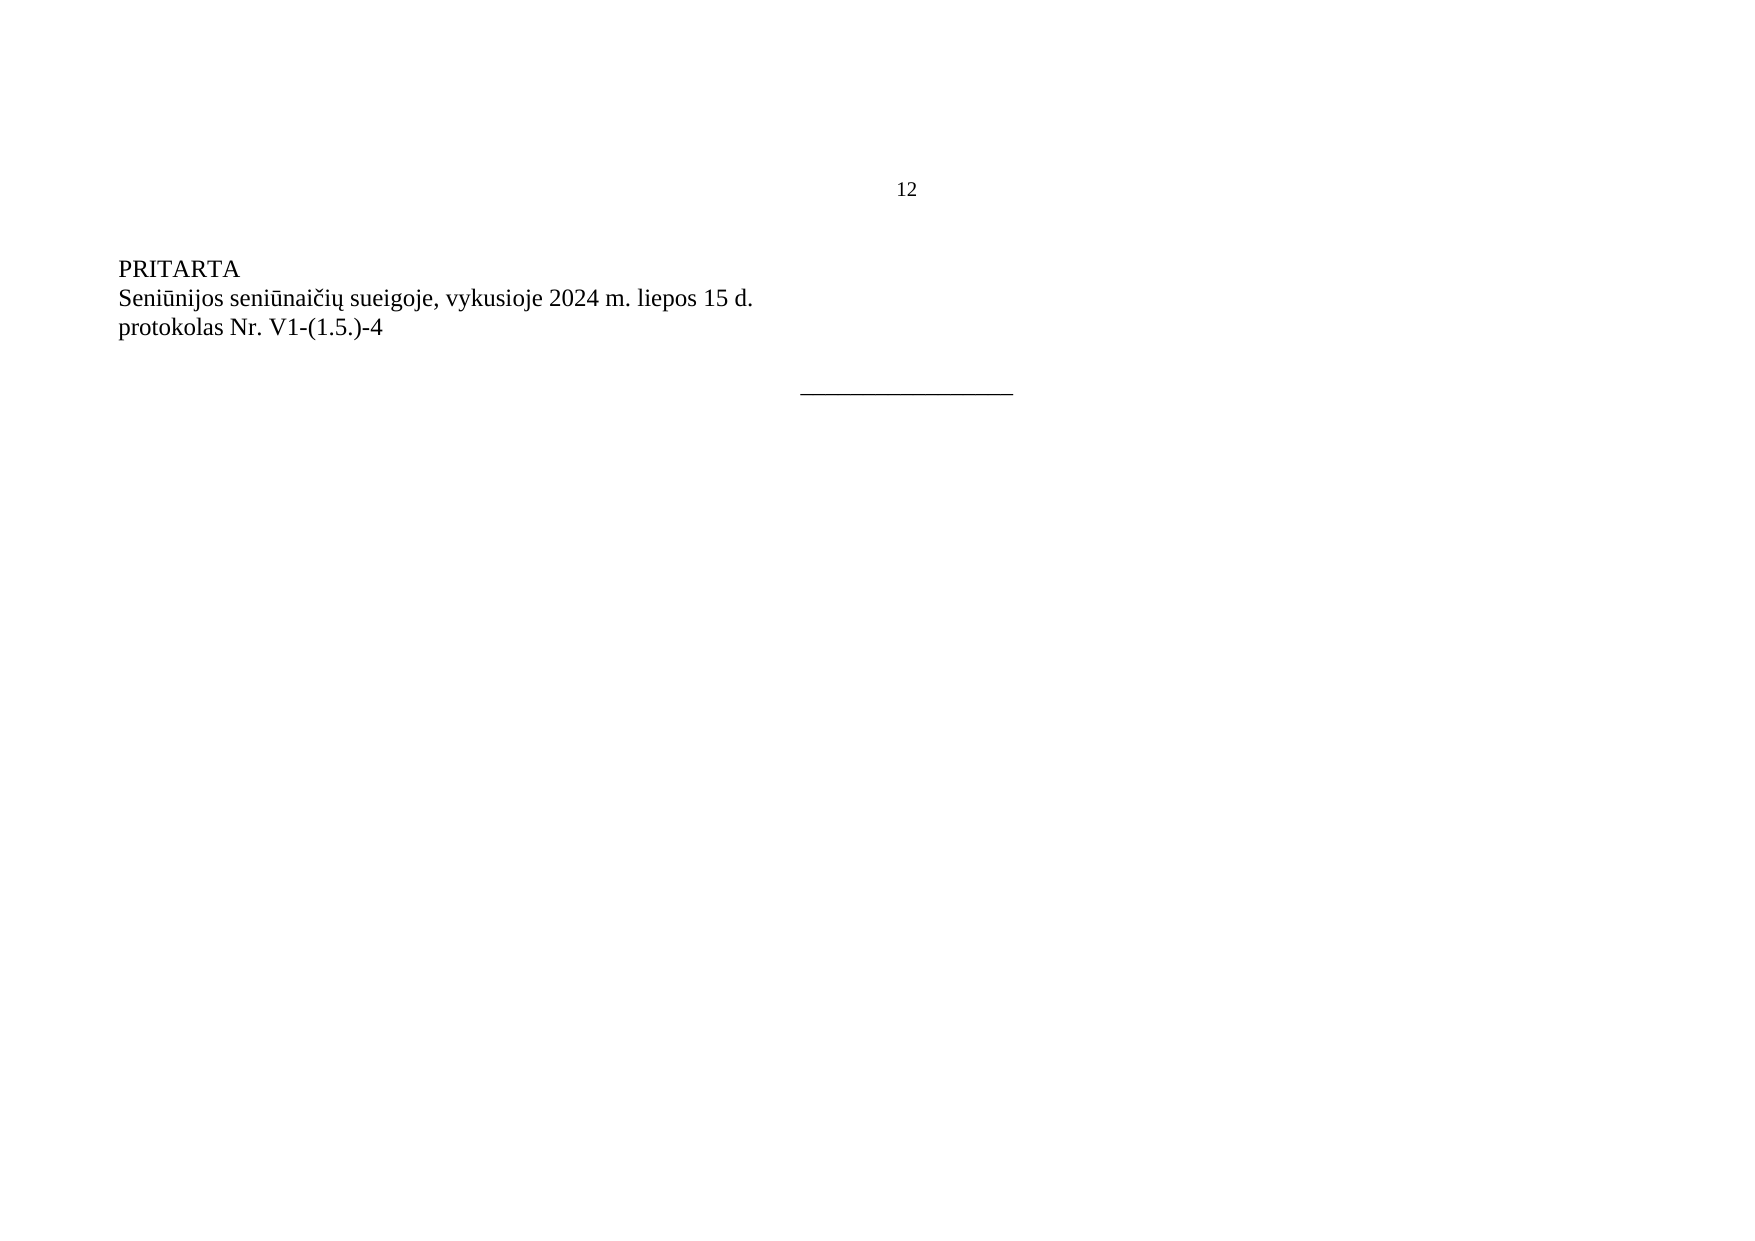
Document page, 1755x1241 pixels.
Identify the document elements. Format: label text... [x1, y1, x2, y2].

text protokolas Nr. V1-(1.5.)-4 [118, 312, 1695, 340]
text Seniūnijos seniūnaičių sueigoje, vykusioje 2024 m. liepos 15 d. [118, 283, 1695, 312]
text _________________ [118, 369, 1695, 398]
text PRITARTA [118, 254, 1695, 283]
